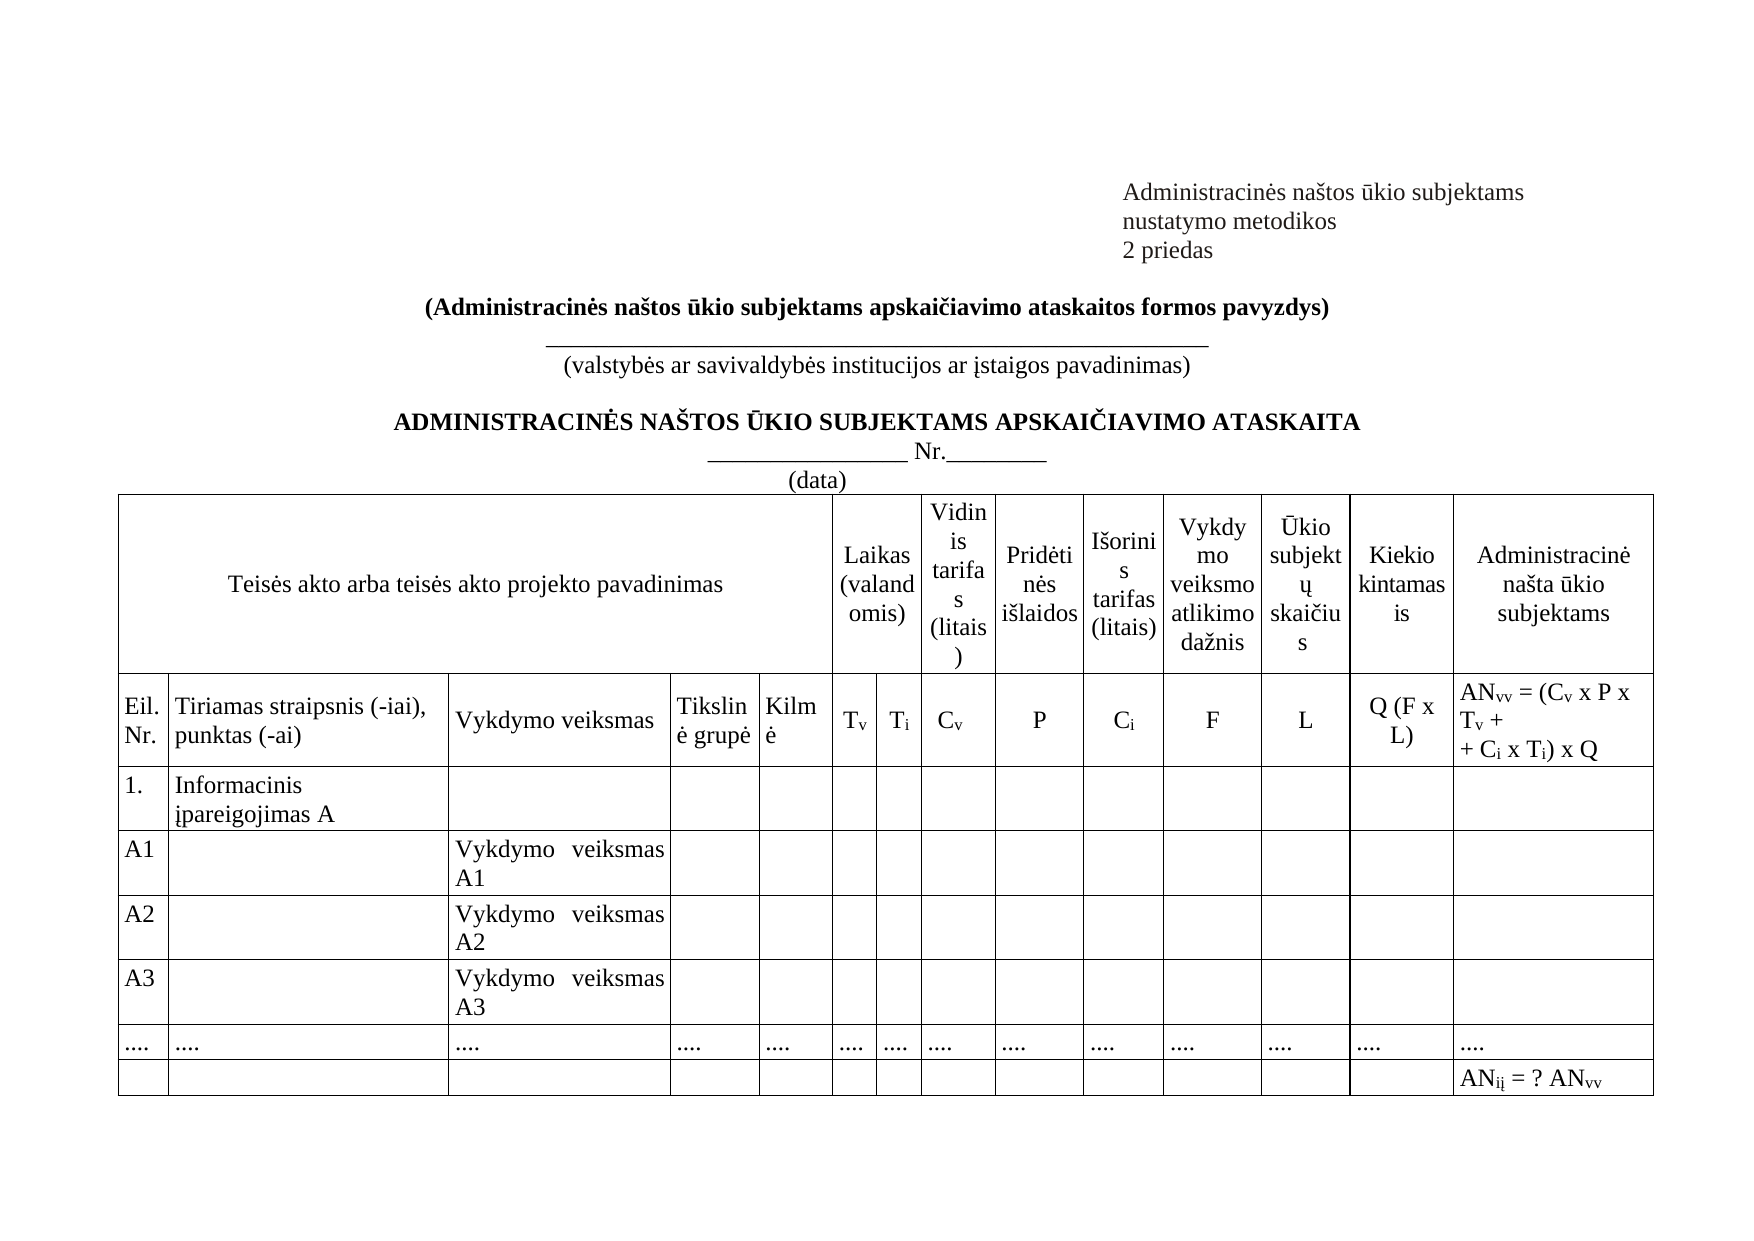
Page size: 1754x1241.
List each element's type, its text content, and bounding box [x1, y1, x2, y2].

text nustatymo metodikos [1122, 206, 1636, 235]
table_cell [877, 896, 921, 959]
table_cell [169, 896, 448, 959]
text (data) [729, 465, 1636, 493]
table_cell [1164, 1060, 1261, 1095]
table_cell [1351, 896, 1453, 959]
table_cell [922, 1060, 995, 1095]
table_cell [922, 960, 995, 1023]
table_cell .... [1262, 1025, 1349, 1059]
table_cell F [1164, 674, 1261, 766]
table_cell [833, 896, 876, 959]
table_cell [996, 960, 1083, 1023]
table_header Teisės akto arba teisės akto projekto pavadinimas [119, 495, 832, 673]
table_cell [169, 1060, 448, 1095]
table_cell .... [1164, 1025, 1261, 1059]
table_cell [760, 1060, 832, 1095]
table_cell .... [1084, 1025, 1163, 1059]
table_cell [449, 1060, 670, 1095]
text ________________ Nr.________ [118, 436, 1636, 465]
table_cell Cv [922, 674, 995, 766]
table_cell ANiį = ? ANvv [1454, 1060, 1653, 1095]
text _____________________________________________________ [118, 321, 1636, 350]
table_cell [760, 767, 832, 830]
table_cell [1164, 831, 1261, 895]
table_header Vidinis tarifas (litais) [922, 495, 995, 673]
table_cell [1351, 831, 1453, 895]
table_cell [996, 1060, 1083, 1095]
table_cell [671, 1060, 759, 1095]
table_cell [671, 896, 759, 959]
table_cell [1351, 1060, 1453, 1095]
table_cell .... [119, 1025, 168, 1059]
table_cell [996, 767, 1083, 830]
table_cell [671, 960, 759, 1023]
text 2 priedas [1122, 235, 1636, 263]
table_cell [671, 831, 759, 895]
table_cell 1. [119, 767, 168, 830]
table_cell .... [1454, 1025, 1653, 1059]
table_cell [119, 1060, 168, 1095]
table_cell [1454, 960, 1653, 1023]
table_header Kiekio kintamasis [1351, 495, 1453, 673]
table_cell [1164, 767, 1261, 830]
table_header Laikas (valandomis) [833, 495, 921, 673]
table_cell A2 [119, 896, 168, 959]
table_cell [1351, 960, 1453, 1023]
table_cell [1262, 831, 1349, 895]
table_cell [1084, 896, 1163, 959]
table_header Vykdymo veiksmo atlikimo dažnis [1164, 495, 1261, 673]
table_cell [1262, 896, 1349, 959]
table_cell [169, 960, 448, 1023]
table_cell [671, 767, 759, 830]
table_cell A1 [119, 831, 168, 895]
table_header Administracinė našta ūkio subjektams [1454, 495, 1653, 673]
table_cell [1084, 831, 1163, 895]
text (Administracinės naštos ūkio subjektams apskaičiavimo ataskaitos formos pavyzdys) [118, 292, 1636, 321]
table_cell P [996, 674, 1083, 766]
table_cell .... [996, 1025, 1083, 1059]
table_cell [1454, 831, 1653, 895]
table_cell [1262, 767, 1349, 830]
table_cell A3 [119, 960, 168, 1023]
table_cell Vykdymo veiksmas A2 [449, 896, 670, 959]
table_cell [877, 767, 921, 830]
table_cell [1262, 1060, 1349, 1095]
table_cell L [1262, 674, 1349, 766]
table_cell .... [922, 1025, 995, 1059]
table_cell [996, 831, 1083, 895]
table_cell .... [449, 1025, 670, 1059]
table_cell .... [833, 1025, 876, 1059]
table_cell [760, 960, 832, 1023]
table_cell .... [760, 1025, 832, 1059]
table_cell [760, 831, 832, 895]
text Administracinės naštos ūkio subjektams [1122, 177, 1636, 206]
table_cell Ci [1084, 674, 1163, 766]
text ADMINISTRACINĖS NAŠTOS ŪKIO SUBJEKTAMS APSKAIČIAVIMO ATASKAITA [118, 407, 1636, 436]
table_cell Vykdymo veiksmas [449, 674, 670, 766]
table_cell [1084, 960, 1163, 1023]
table_cell Tiriamas straipsnis (-iai), punktas (-ai) [169, 674, 448, 766]
table_cell [1164, 960, 1261, 1023]
table_header Ūkio subjektų skaičius [1262, 495, 1349, 673]
table_cell [760, 896, 832, 959]
text (valstybės ar savivaldybės institucijos ar įstaigos pavadinimas) [118, 350, 1636, 378]
table_cell [833, 831, 876, 895]
table_cell Tv [833, 674, 876, 766]
table_cell Q (F x L) [1351, 674, 1453, 766]
table_cell [1262, 960, 1349, 1023]
table_cell .... [169, 1025, 448, 1059]
table_cell [833, 960, 876, 1023]
table_header Pridėtinės išlaidos [996, 495, 1083, 673]
table_cell .... [1351, 1025, 1453, 1059]
table_cell Kilmė [760, 674, 832, 766]
table_cell [877, 1060, 921, 1095]
table_header Išorinis tarifas (litais) [1084, 495, 1163, 673]
table_cell Informacinis įpareigojimas A [169, 767, 448, 830]
table_cell [996, 896, 1083, 959]
table_cell [922, 896, 995, 959]
table_cell [877, 831, 921, 895]
table_cell [169, 831, 448, 895]
table_cell [1454, 767, 1653, 830]
table_cell .... [877, 1025, 921, 1059]
table_cell [449, 767, 670, 830]
table_cell [1084, 767, 1163, 830]
table_cell [833, 1060, 876, 1095]
table_cell Eil. Nr. [119, 674, 168, 766]
table_cell .... [671, 1025, 759, 1059]
table_cell Tikslinė grupė [671, 674, 759, 766]
table_cell ANvv = (Cv x P x Tv + + Ci x Ti) x Q [1454, 674, 1653, 766]
table_cell [1454, 896, 1653, 959]
table_cell Vykdymo veiksmas A3 [449, 960, 670, 1023]
table_cell [1164, 896, 1261, 959]
table_cell [922, 767, 995, 830]
table_cell [877, 960, 921, 1023]
table_cell Ti [877, 674, 921, 766]
table_cell [922, 831, 995, 895]
table_cell [1351, 767, 1453, 830]
table_cell [1084, 1060, 1163, 1095]
table_cell Vykdymo veiksmas A1 [449, 831, 670, 895]
table_cell [833, 767, 876, 830]
